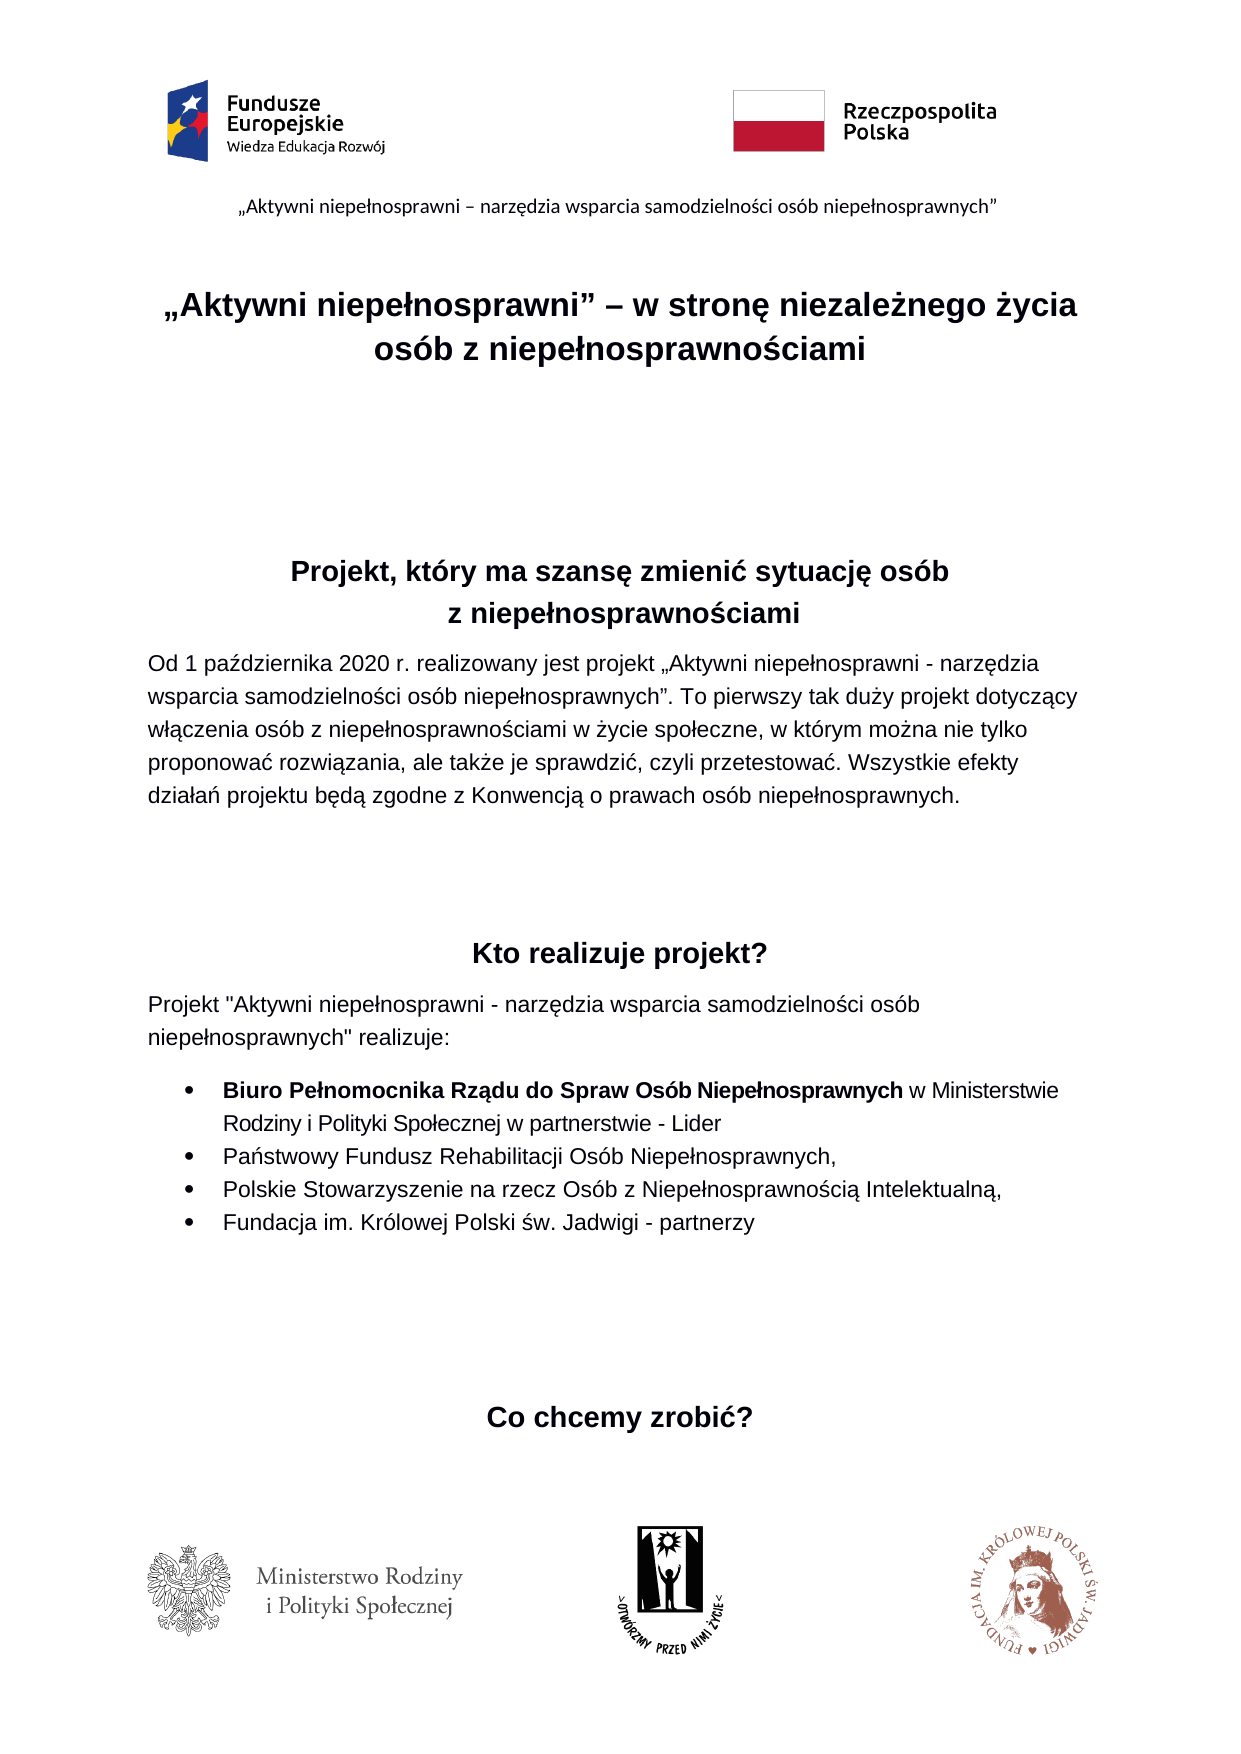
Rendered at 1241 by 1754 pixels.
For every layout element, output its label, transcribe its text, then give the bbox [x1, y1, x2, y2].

text „Aktywni niepełnosprawni” – w stronę niezależnego życia osób z niepełnosprawnościami [148, 285, 1093, 368]
text Od 1 października 2020 r. realizowany jest projekt „Aktywni niepełnosprawni - narzędzia wsparcia samodzielności osób niepełnosprawnych”. To pierwszy tak duży projekt dotyczący włączenia osób z niepełnosprawnościami w życie społeczne, w którym można nie tylko proponować rozwiązania, ale także je sprawdzić, czyli przetestować. Wszystkie efekty działań projektu będą zgodne z Konwencją o prawach osób niepełnosprawnych. [148, 650, 1093, 808]
text Co chcemy zrobić? [148, 1401, 1093, 1434]
text Kto realizuje projekt? [148, 936, 1093, 970]
list Państwowy Fundusz Rehabilitacji Osób Niepełnosprawnych, [185, 1143, 1093, 1169]
text Projekt "Aktywni niepełnosprawni - narzędzia wsparcia samodzielności osób niepełnosprawnych" realizuje: [148, 991, 1093, 1050]
list Biuro Pełnomocnika Rządu do Spraw Osób Niepełnosprawnych w Ministerstwie Rodziny i Polityki Społecznej w partnerstwie - Lider [185, 1077, 1093, 1136]
list Polskie Stowarzyszenie na rzecz Osób z Niepełnosprawnością Intelektualną, [185, 1176, 1093, 1202]
picture [147, 1513, 1241, 1667]
picture [147, 59, 1241, 182]
list Fundacja im. Królowej Polski św. Jadwigi - partnerzy [185, 1209, 1093, 1235]
text Projekt, który ma szansę zmienić sytuację osób z niepełnosprawnościami [148, 554, 1093, 629]
